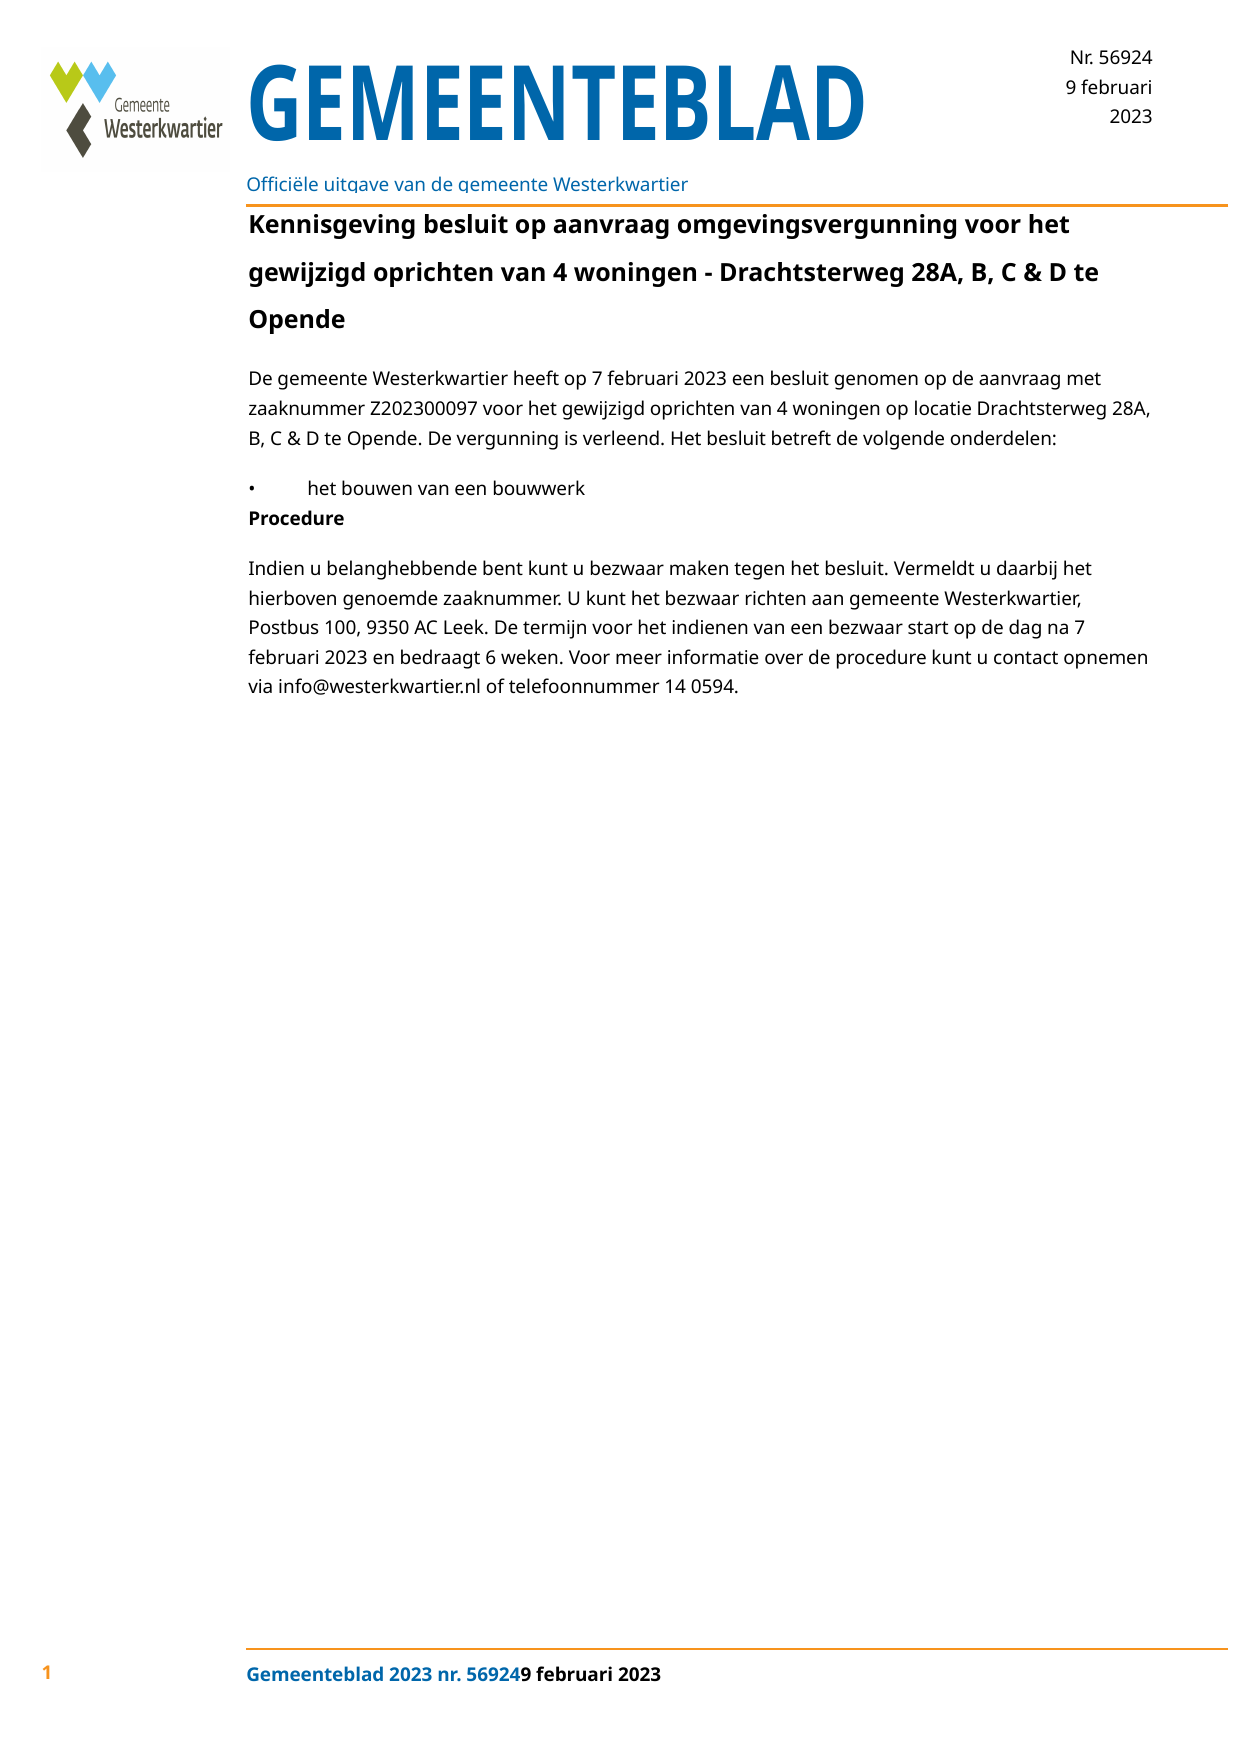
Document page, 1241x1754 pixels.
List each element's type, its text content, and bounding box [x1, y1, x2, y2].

text Indien u belanghebbende bent kunt u bezwaar maken tegen het besluit. Vermeldt u daarbij het hierboven genoemde zaaknummer. U kunt het bezwaar richten aan gemeente Westerkwartier, Postbus 100, 9350 AC Leek. De termijn voor het indienen van een bezwaar start op de dag na 7 februari 2023 en bedraagt 6 weken. Voor meer informatie over de procedure kunt u contact opnemen via info@westerkwartier.nl of telefoonnummer 14 0594. [248, 555, 1152, 699]
picture [41, 47, 231, 172]
text De gemeente Westerkwartier heeft op 7 februari 2023 een besluit genomen op de aanvraag met zaaknummer Z202300097 voor het gewijzigd oprichten van 4 woningen op locatie Drachtsterweg 28A, B, C & D te Opende. De vergunning is verleend. Het besluit betreft de volgende onderdelen: [248, 366, 1152, 450]
text Kennisgeving besluit op aanvraag omgevingsvergunning voor het gewijzigd oprichten van 4 woningen - Drachtsterweg 28A, B, C & D te Opende [248, 207, 1152, 336]
list het bouwen van een bouwwerk [248, 475, 1152, 501]
text Procedure [248, 505, 1152, 530]
